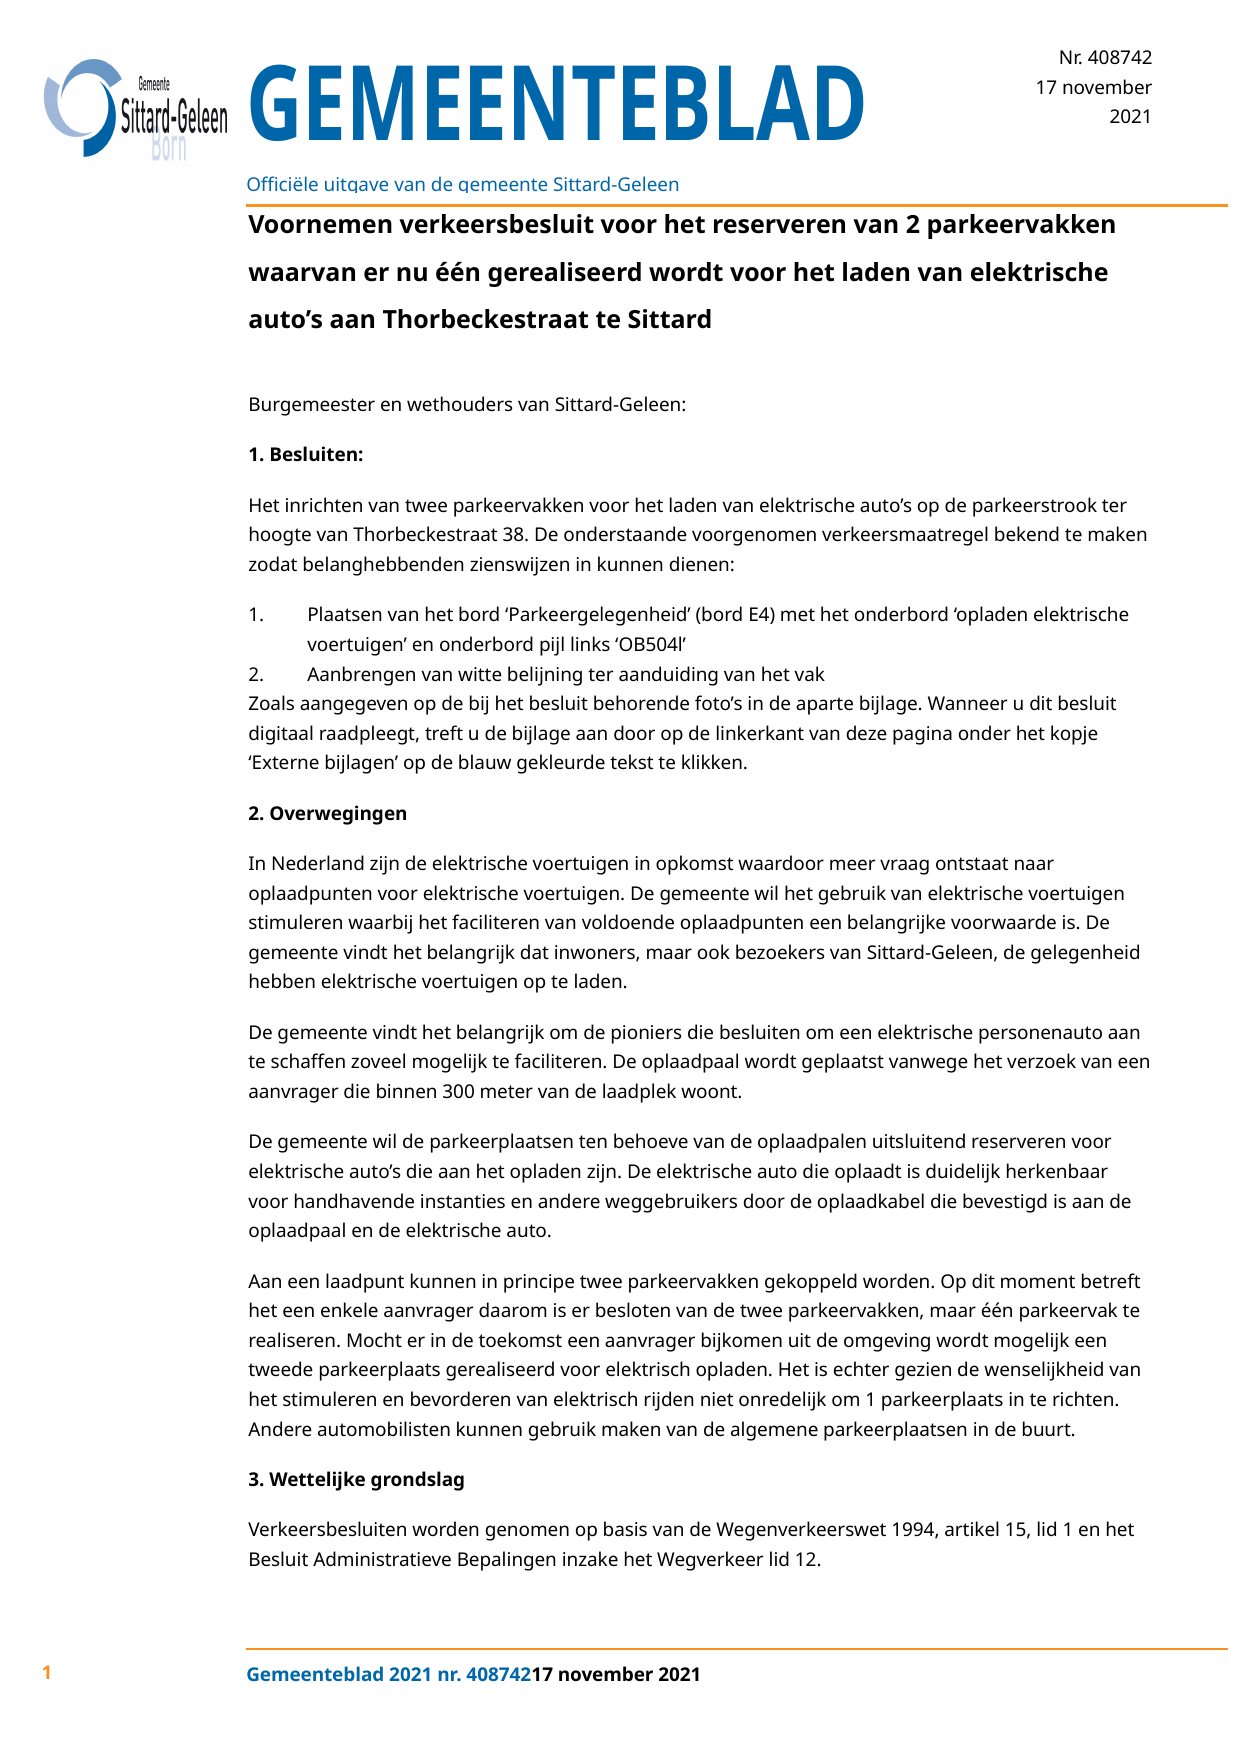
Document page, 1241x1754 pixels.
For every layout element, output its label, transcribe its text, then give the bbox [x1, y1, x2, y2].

text Aan een laadpunt kunnen in principe twee parkeervakken gekoppeld worden. Op dit moment betreft het een enkele aanvrager daarom is er besloten van de twee parkeervakken, maar één parkeervak te realiseren. Mocht er in de toekomst een aanvrager bijkomen uit de omgeving wordt mogelijk een tweede parkeerplaats gerealiseerd voor elektrisch opladen. Het is echter gezien de wenselijkheid van het stimuleren en bevorderen van elektrisch rijden niet onredelijk om 1 parkeerplaats in te richten. Andere automobilisten kunnen gebruik maken van de algemene parkeerplaatsen in de buurt. [248, 1268, 1152, 1442]
list Aanbrengen van witte belijning ter aanduiding van het vak [248, 661, 1152, 687]
text De gemeente vindt het belangrijk om de pioniers die besluiten om een elektrische personenauto aan te schaffen zoveel mogelijk te faciliteren. De oplaadpaal wordt geplaatst vanwege het verzoek van een aanvrager die binnen 300 meter van de laadplek woont. [248, 1019, 1152, 1104]
text Burgemeester en wethouders van Sittard-Geleen: [248, 391, 1152, 417]
text 1. Besluiten: [248, 442, 1152, 467]
text Voornemen verkeersbesluit voor het reserveren van 2 parkeervakken waarvan er nu één gerealiseerd wordt voor het laden van elektrische auto’s aan Thorbeckestraat te Sittard [248, 207, 1152, 336]
text In Nederland zijn de elektrische voertuigen in opkomst waardoor meer vraag ontstaat naar oplaadpunten voor elektrische voertuigen. De gemeente wil het gebruik van elektrische voertuigen stimuleren waarbij het faciliteren van voldoende oplaadpunten een belangrijke voorwaarde is. De gemeente vindt het belangrijk dat inwoners, maar ook bezoekers van Sittard-Geleen, de gelegenheid hebben elektrische voertuigen op te laden. [248, 850, 1152, 994]
text 2. Overwegingen [248, 800, 1152, 826]
text De gemeente wil de parkeerplaatsen ten behoeve van de oplaadpalen uitsluitend reserveren voor elektrische auto’s die aan het opladen zijn. De elektrische auto die oplaadt is duidelijk herkenbaar voor handhavende instanties en andere weggebruikers door de oplaadkabel die bevestigd is aan de oplaadpaal en de elektrische auto. [248, 1129, 1152, 1243]
picture [41, 47, 231, 172]
text Zoals aangegeven op de bij het besluit behorende foto’s in de aparte bijlage. Wanneer u dit besluit digitaal raadpleegt, treft u de bijlage aan door op de linkerkant van deze pagina onder het kopje ‘Externe bijlagen’ op de blauw gekleurde tekst te klikken. [248, 690, 1152, 775]
text 3. Wettelijke grondslag [248, 1466, 1152, 1492]
text Verkeersbesluiten worden genomen op basis van de Wegenverkeerswet 1994, artikel 15, lid 1 en het Besluit Administratieve Bepalingen inzake het Wegverkeer lid 12. [248, 1517, 1152, 1572]
text Het inrichten van twee parkeervakken voor het laden van elektrische auto’s op de parkeerstrook ter hoogte van Thorbeckestraat 38. De onderstaande voorgenomen verkeersmaatregel bekend te maken zodat belanghebbenden zienswijzen in kunnen dienen: [248, 492, 1152, 577]
list Plaatsen van het bord ‘Parkeergelegenheid’ (bord E4) met het onderbord ‘opladen elektrische voertuigen’ en onderbord pijl links ‘OB504l’ [248, 602, 1152, 657]
